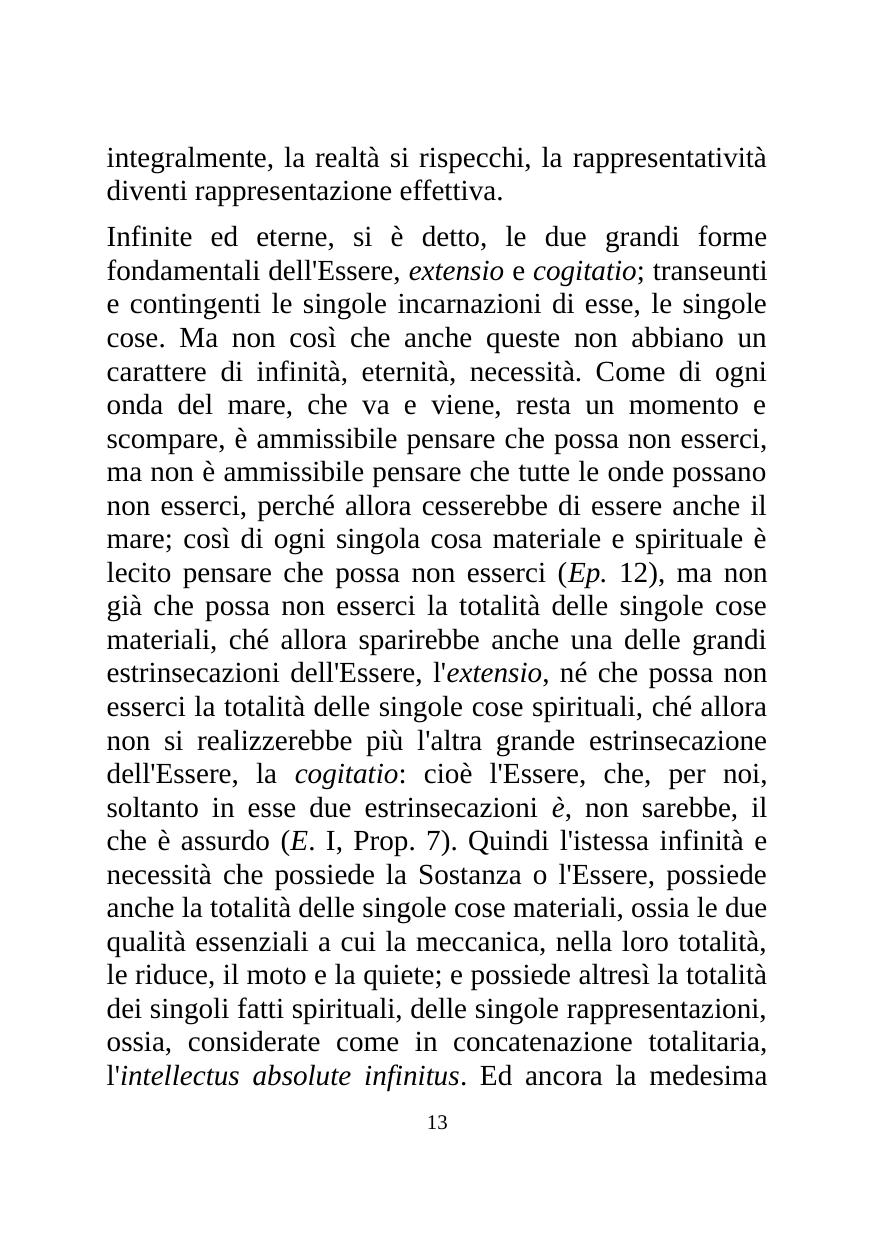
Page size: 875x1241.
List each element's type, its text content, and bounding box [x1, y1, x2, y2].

text integralmente, la realtà si rispecchi, la rappresentatività diventi rappresentazione effettiva. [106, 140, 768, 207]
text Infinite ed eterne, si è detto, le due grandi forme fondamentali dell'Essere, extensio e cogitatio; transeunti e contingenti le singole incarnazioni di esse, le singole cose. Ma non così che anche queste non abbiano un carattere di infinità, eternità, necessità. Come di ogni onda del mare, che va e viene, resta un momento e scompare, è ammissibile pensare che possa non esserci, ma non è ammissibile pensare che tutte le onde possano non esserci, perché allora cesserebbe di essere anche il mare; così di ogni singola cosa materiale e spirituale è lecito pensare che possa non esserci (Ep. 12), ma non già che possa non esserci la totalità delle singole cose materiali, ché allora sparirebbe anche una delle grandi estrinsecazioni dell'Essere, l'extensio, né che possa non esserci la totalità delle singole cose spirituali, ché allora non si realizzerebbe più l'altra grande estrinsecazione dell'Essere, la cogitatio: cioè l'Essere, che, per noi, soltanto in esse due estrinsecazioni è, non sarebbe, il che è assurdo (E. I, Prop. 7). Quindi l'istessa infinità e necessità che possiede la Sostanza o l'Essere, possiede anche la totalità delle singole cose materiali, ossia le due qualità essenziali a cui la meccanica, nella loro totalità, le riduce, il moto e la quiete; e possiede altresì la totalità dei singoli fatti spirituali, delle singole rappresentazioni, ossia, considerate come in concatenazione totalitaria, l'intellectus absolute infinitus. Ed ancora la medesima [106, 219, 768, 1092]
